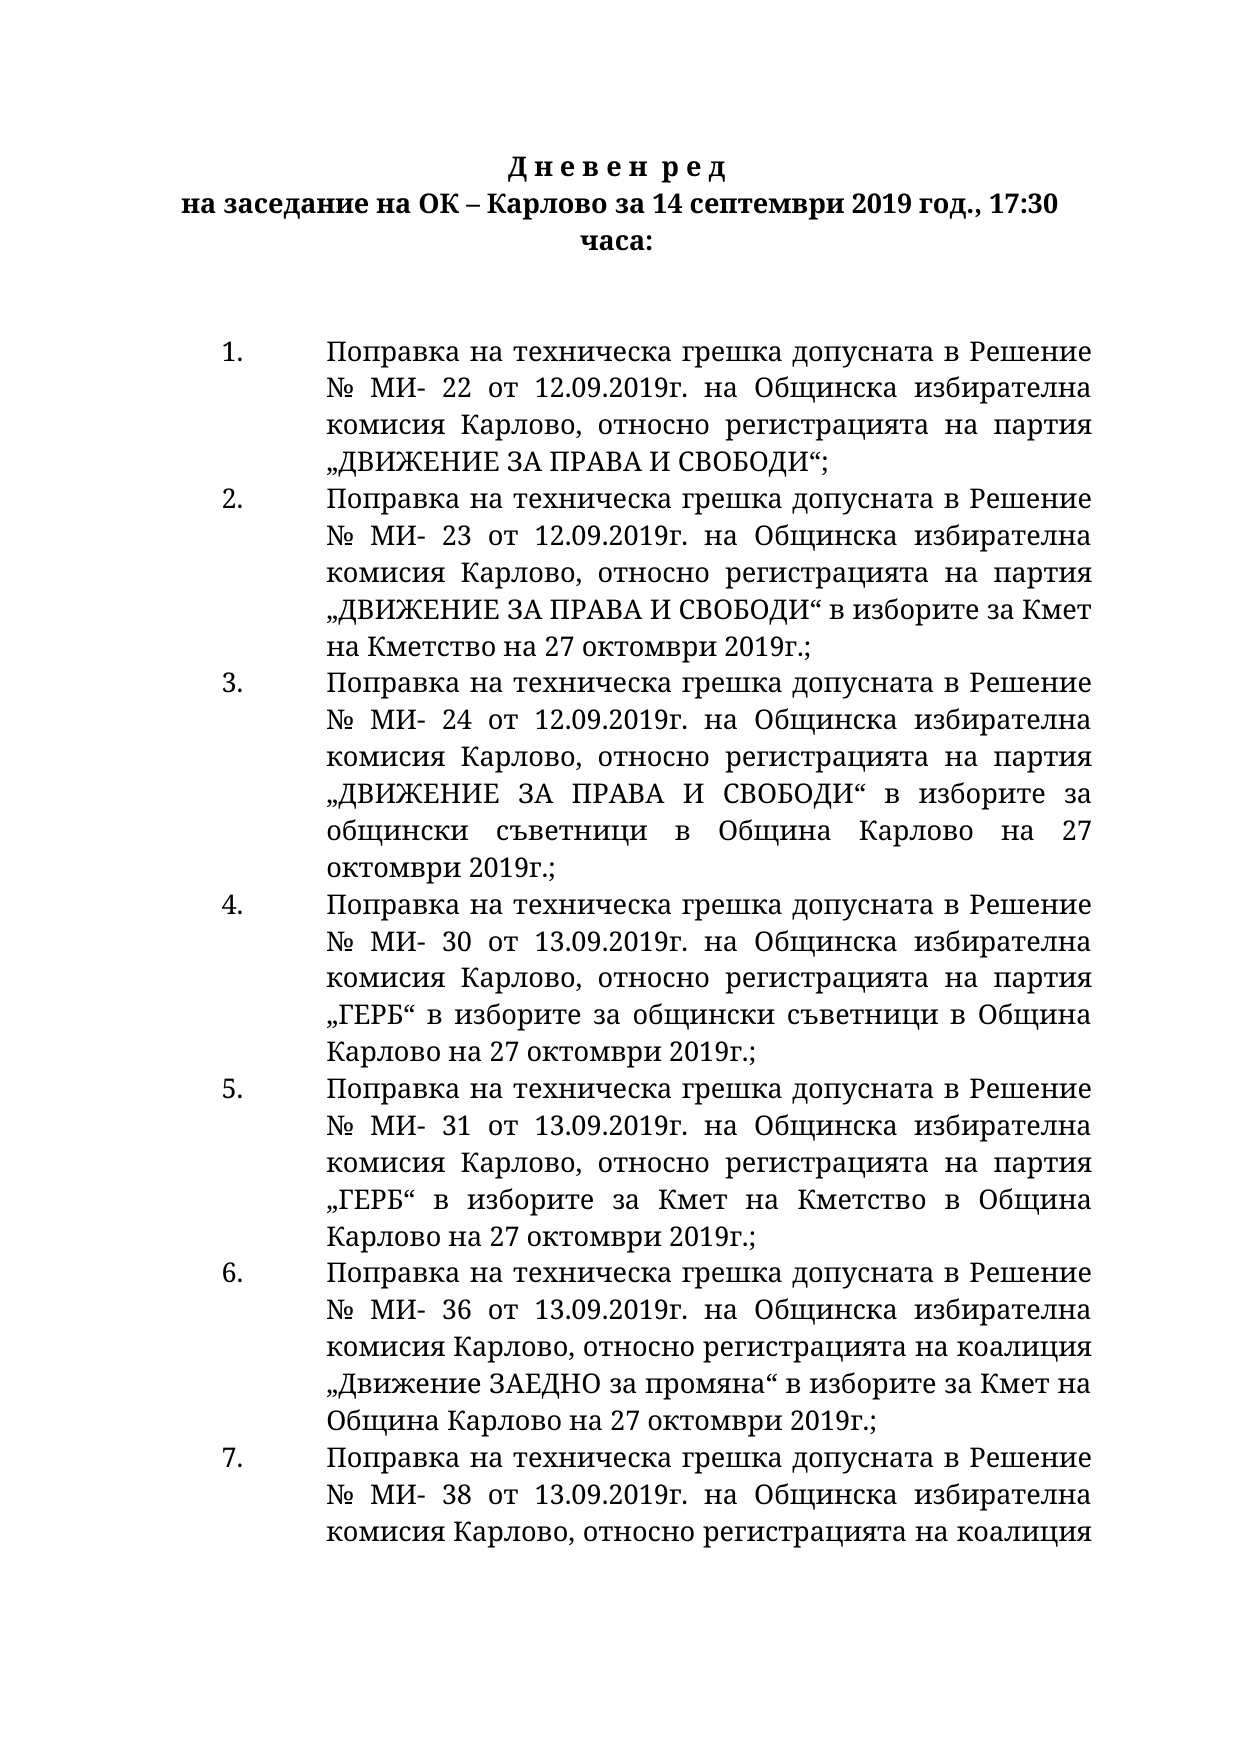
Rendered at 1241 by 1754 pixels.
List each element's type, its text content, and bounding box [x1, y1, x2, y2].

text Д н е в е н р е д [148, 148, 1093, 184]
list Поправка на техническа грешка допусната в Решение № МИ- 24 от 12.09.2019г. на Общинска избирателна комисия Карлово, относно регистрацията на партия „ДВИЖЕНИЕ ЗА ПРАВА И СВОБОДИ“ в изборите за общински съветници в Община Карлово на 27 октомври 2019г.; [221, 664, 1093, 885]
list Поправка на техническа грешка допусната в Решение № МИ- 36 от 13.09.2019г. на Общинска избирателна комисия Карлово, относно регистрацията на коалиция „Движение ЗАЕДНО за промяна“ в изборите за Кмет на Община Карлово на 27 октомври 2019г.; [221, 1254, 1093, 1438]
list Поправка на техническа грешка допусната в Решение № МИ- 31 от 13.09.2019г. на Общинска избирателна комисия Карлово, относно регистрацията на партия „ГЕРБ“ в изборите за Кмет на Кметство в Община Карлово на 27 октомври 2019г.; [221, 1069, 1093, 1254]
list Поправка на техническа грешка допусната в Решение № МИ- 38 от 13.09.2019г. на Общинска избирателна комисия Карлово, относно регистрацията на коалиция [221, 1438, 1093, 1549]
text на заседание на ОК – Карлово за 14 септември 2019 год., 17:30 часа: [148, 184, 1093, 258]
list Поправка на техническа грешка допусната в Решение № МИ- 23 от 12.09.2019г. на Общинска избирателна комисия Карлово, относно регистрацията на партия „ДВИЖЕНИЕ ЗА ПРАВА И СВОБОДИ“ в изборите за Кмет на Кметство на 27 октомври 2019г.; [221, 479, 1093, 664]
list Поправка на техническа грешка допусната в Решение № МИ- 30 от 13.09.2019г. на Общинска избирателна комисия Карлово, относно регистрацията на партия „ГЕРБ“ в изборите за общински съветници в Община Карлово на 27 октомври 2019г.; [221, 885, 1093, 1069]
list Поправка на техническа грешка допусната в Решение № МИ- 22 от 12.09.2019г. на Общинска избирателна комисия Карлово, относно регистрацията на партия „ДВИЖЕНИЕ ЗА ПРАВА И СВОБОДИ“; [221, 332, 1093, 479]
